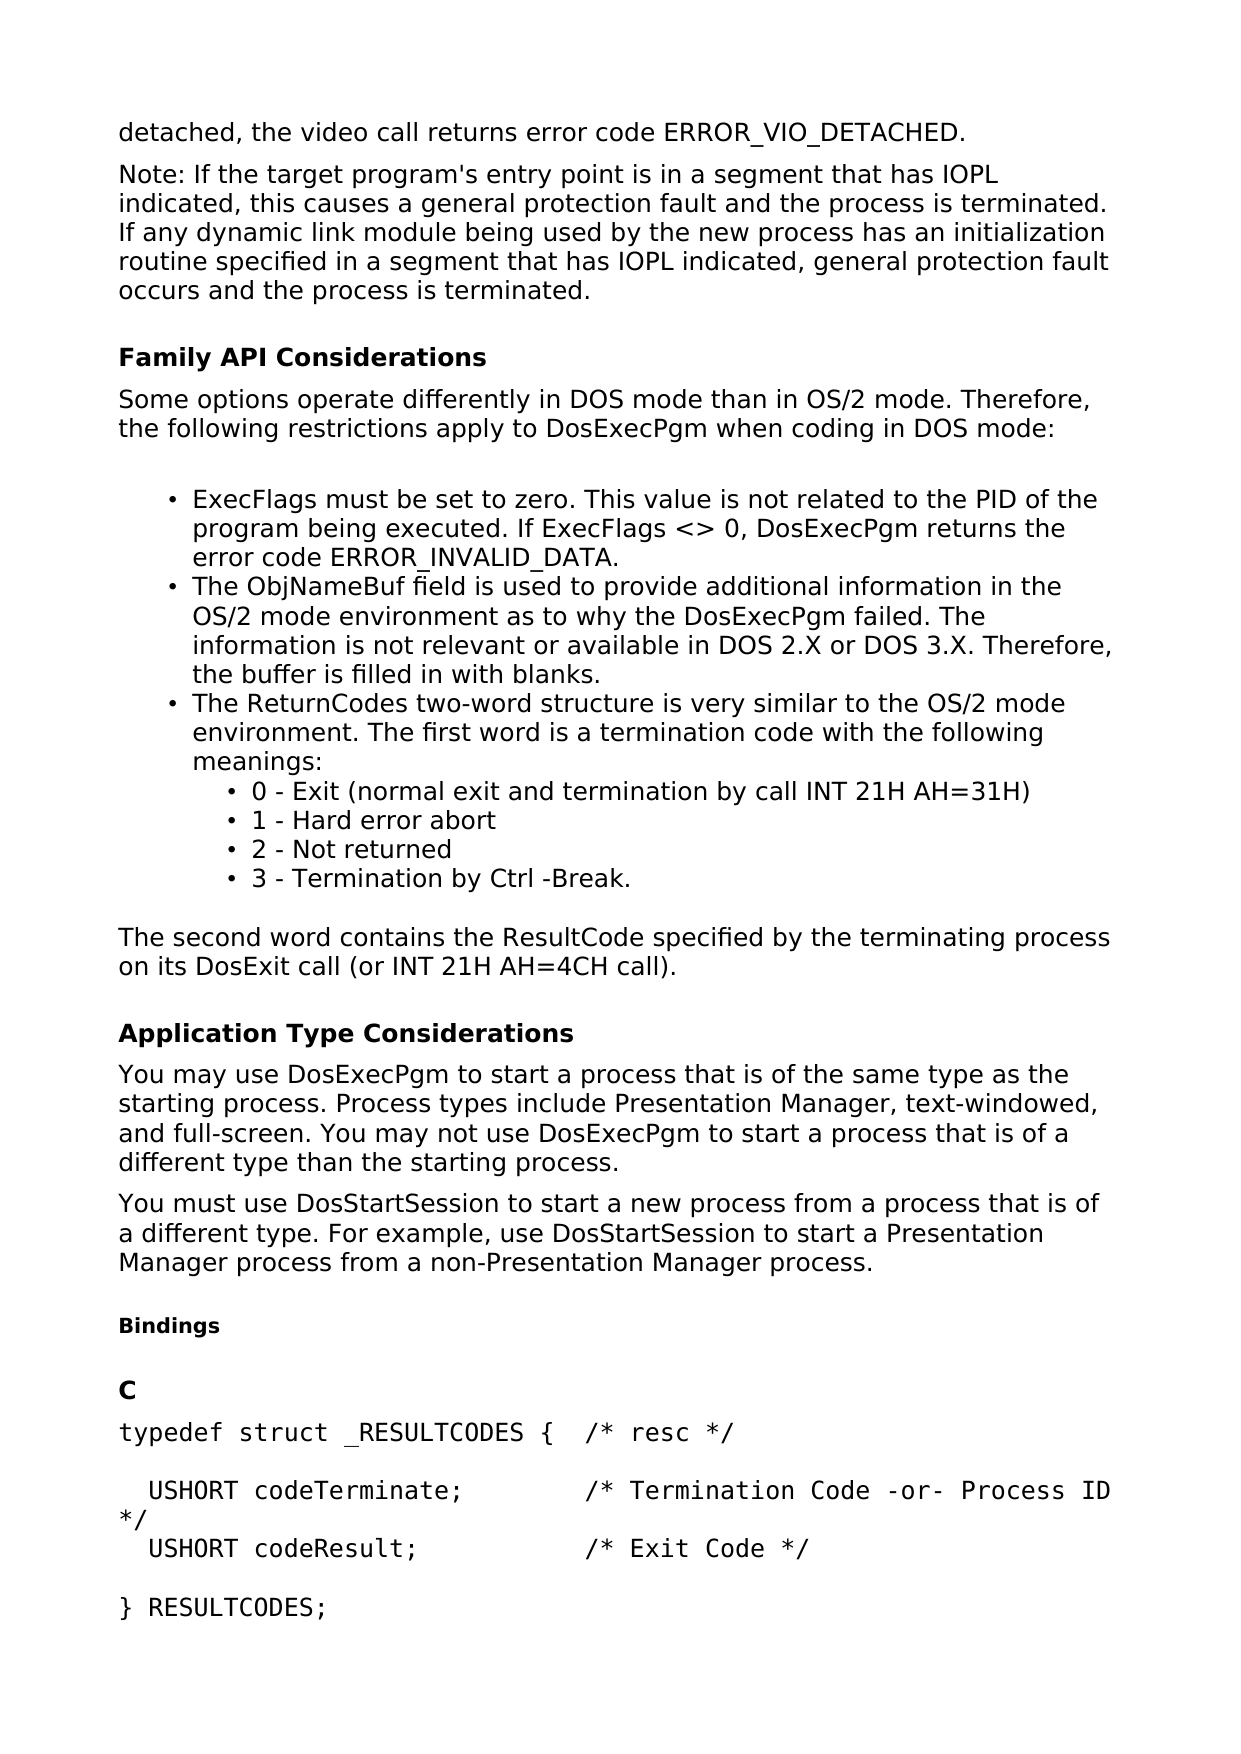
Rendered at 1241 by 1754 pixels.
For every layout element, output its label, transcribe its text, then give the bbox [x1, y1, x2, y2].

text Note: If the target program's entry point is in a segment that has IOPL indicated, this causes a general protection fault and the process is terminated. If any dynamic link module being used by the new process has an initialization routine specified in a segment that has IOPL indicated, general protection fault occurs and the process is terminated. [118, 160, 1122, 306]
subtitle C [118, 1376, 1122, 1406]
subtitle Application Type Considerations [118, 1019, 1122, 1048]
text typedef struct _RESULTCODES { /* resc */ USHORT codeTerminate; /* Termination Code -or- Process ID */ USHORT codeResult; /* Exit Code */ } RESULTCODES; [118, 1418, 1122, 1622]
list The ReturnCodes two-word structure is very similar to the OS/2 mode environment. The first word is a termination code with the following meanings: [177, 689, 1122, 777]
subtitle Bindings [118, 1314, 1122, 1339]
text The second word contains the ResultCode specified by the terminating process on its DosExit call (or INT 21H AH=4CH call). [118, 923, 1122, 981]
subtitle Family API Considerations [118, 343, 1122, 372]
text You must use DosStartSession to start a new process from a process that is of a different type. For example, use DosStartSession to start a Presentation Manager process from a non-Presentation Manager process. [118, 1189, 1122, 1277]
list 2 - Not returned [236, 835, 1122, 864]
text detached, the video call returns error code ERROR_VIO_DETACHED. [118, 118, 1122, 147]
list 1 - Hard error abort [236, 806, 1122, 835]
text Some options operate differently in DOS mode than in OS/2 mode. Therefore, the following restrictions apply to DosExecPgm when coding in DOS mode: [118, 385, 1122, 443]
list 0 - Exit (normal exit and termination by call INT 21H AH=31H) [236, 777, 1122, 806]
list 3 - Termination by Ctrl -Break. [236, 864, 1122, 893]
list The ObjNameBuf field is used to provide additional information in the OS/2 mode environment as to why the DosExecPgm failed. The information is not relevant or available in DOS 2.X or DOS 3.X. Therefore, the buffer is filled in with blanks. [177, 573, 1122, 689]
text You may use DosExecPgm to start a process that is of the same type as the starting process. Process types include Presentation Manager, text-windowed, and full-screen. You may not use DosExecPgm to start a process that is of a different type than the starting process. [118, 1060, 1122, 1177]
list ExecFlags must be set to zero. This value is not related to the PID of the program being executed. If ExecFlags <> 0, DosExecPgm returns the error code ERROR_INVALID_DATA. [177, 485, 1122, 573]
